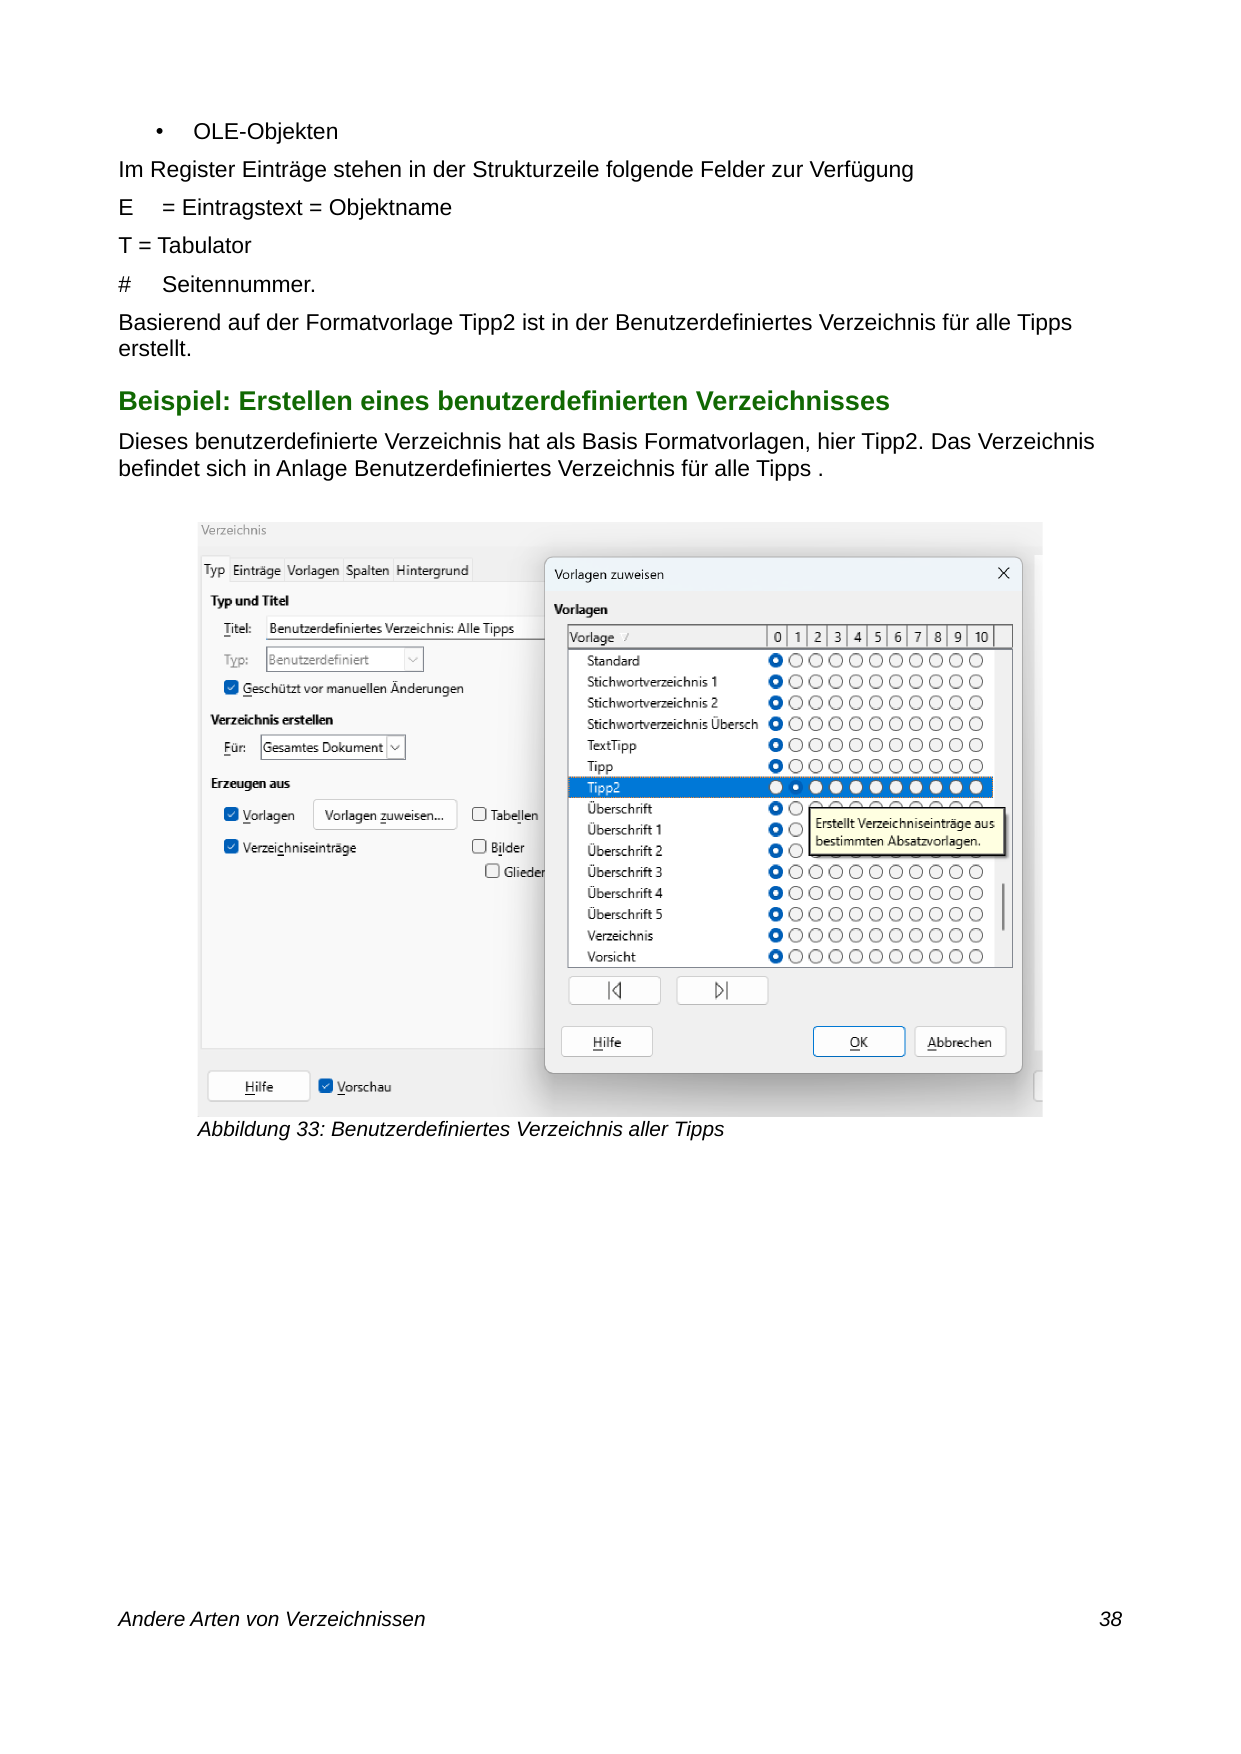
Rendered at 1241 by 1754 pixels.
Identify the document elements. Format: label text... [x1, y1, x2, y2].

text Dieses benutzerdefinierte Verzeichnis hat als Basis Formatvorlagen, hier Tipp2. Das Verzeichnis befindet sich in Anlage Benutzerdefiniertes Verzeichnis für alle Tipps . [118, 428, 1122, 481]
text E = Eintragstext = Objektname [118, 194, 1122, 221]
picture [197, 522, 1043, 1117]
text Im Register Einträge stehen in der Strukturzeile folgende Felder zur Verfügung [118, 156, 1122, 183]
text # Seitennummer. [118, 271, 1122, 297]
text Abbildung 33: Benutzerdefiniertes Verzeichnis aller Tipps [198, 1117, 1042, 1141]
text T = Tabulator [118, 232, 1122, 259]
list OLE-Objekten [156, 118, 1122, 144]
text Basierend auf der Formatvorlage Tipp2 ist in der Benutzerdefiniertes Verzeichnis für alle Tipps erstellt. [118, 309, 1122, 361]
subtitle Beispiel: Erstellen eines benutzerdefinierten Verzeichnisses [118, 385, 1122, 416]
